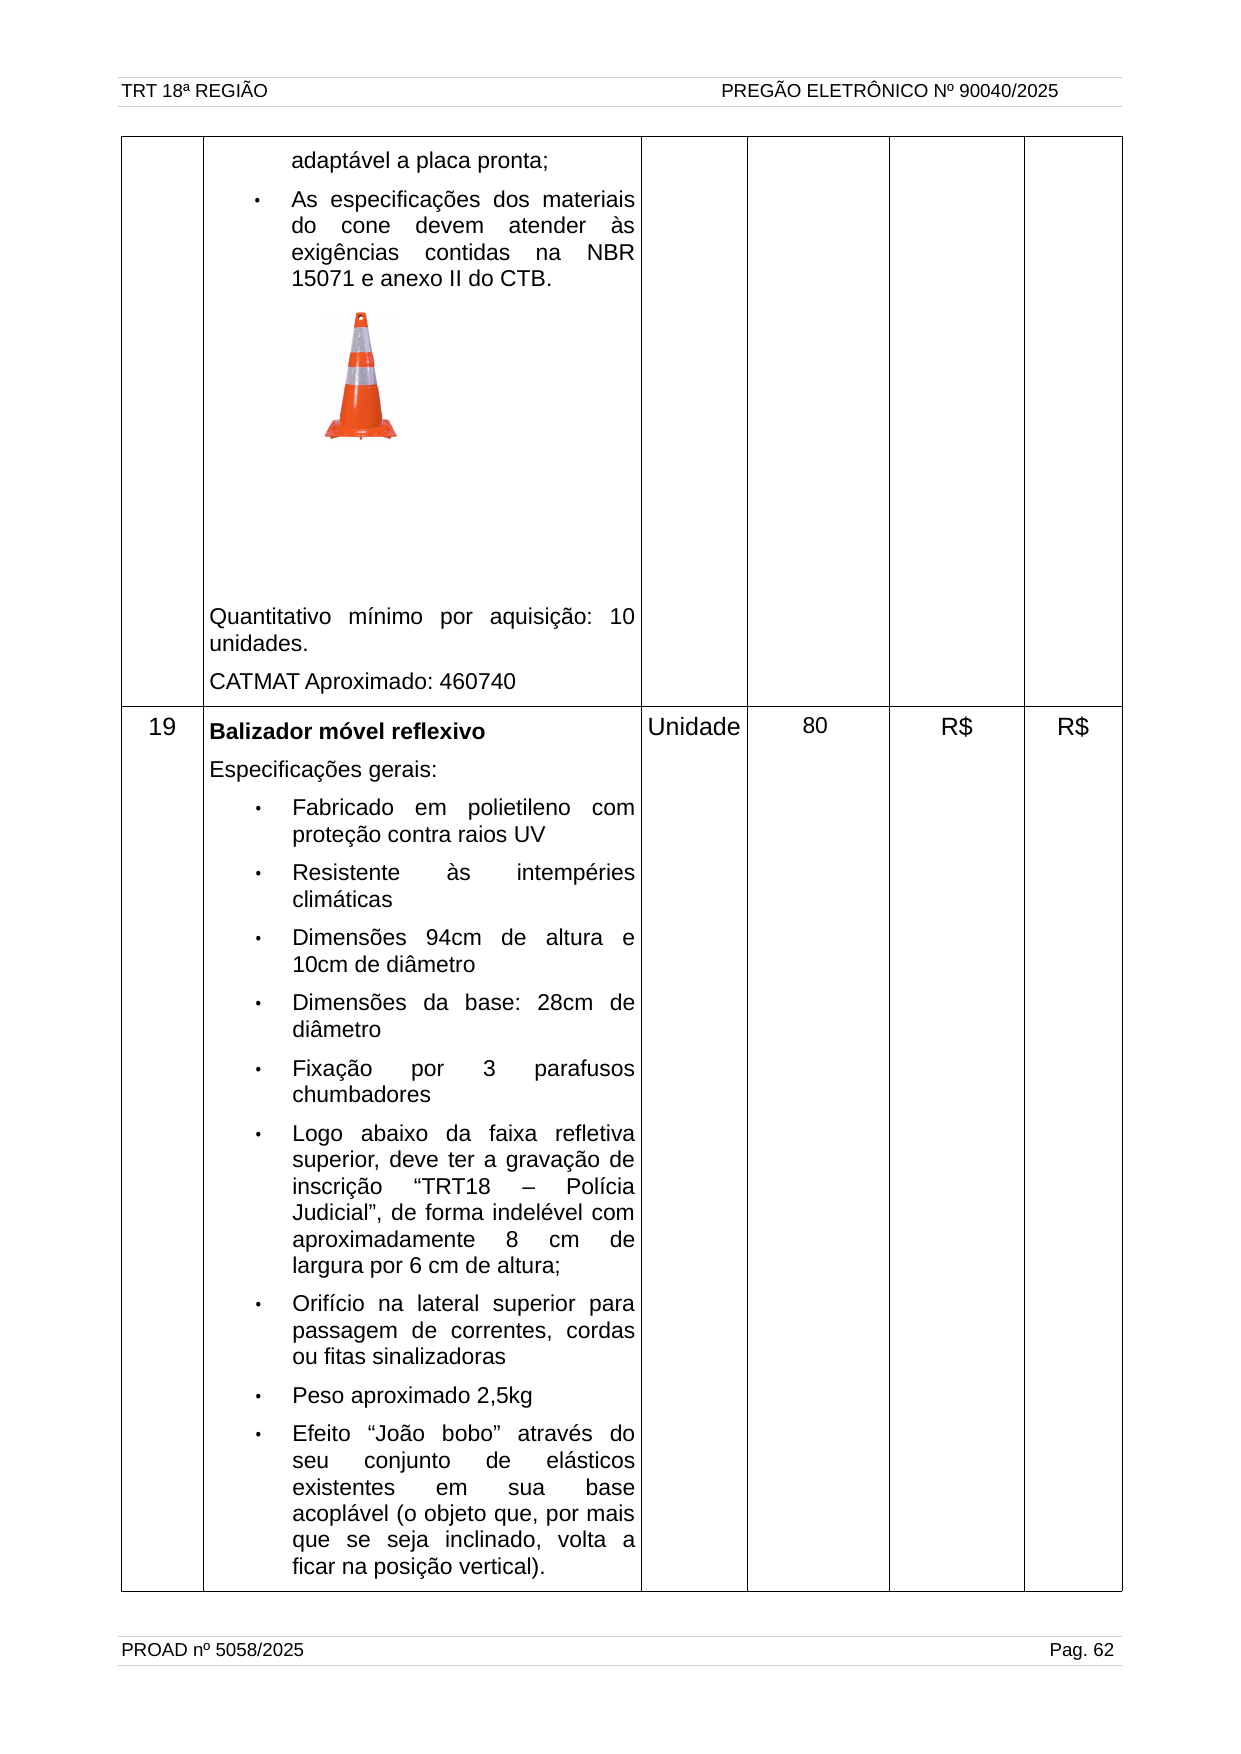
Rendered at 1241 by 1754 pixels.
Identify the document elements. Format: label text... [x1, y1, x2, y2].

table_cell 19 [122, 707, 203, 1591]
table_cell [748, 137, 889, 706]
table_cell [890, 137, 1024, 706]
table_cell R$ [890, 707, 1024, 1591]
table_cell [122, 137, 203, 706]
table_cell 80 [748, 707, 889, 1591]
table_cell Unidade [642, 707, 747, 1591]
table_cell Quantitativo mínimo por aquisição: 10 unidades. CATMAT Aproximado: 460740 [204, 443, 641, 706]
table_cell [1025, 137, 1122, 706]
table_cell adaptável a placa pronta; As especificações dos materiais do cone devem atender às exigências contidas na NBR 15071 e anexo II do CTB. [204, 137, 641, 442]
table_cell Balizador móvel reflexivo Especificações gerais: Fabricado em polietileno com proteção contra raios UV Resistente às intempéries climáticas Dimensões 94cm de altura e 10cm de diâmetro Dimensões da base: 28cm de diâmetro Fixação por 3 parafusos chumbadores Logo abaixo da faixa refletiva superior, deve ter a gravação de inscrição “TRT18 – Polícia Judicial”, de forma indelével com aproximadamente 8 cm de largura por 6 cm de altura; Orifício na lateral superior para passagem de correntes, cordas ou fitas sinalizadoras Peso aproximado 2,5kg Efeito “João bobo” através do seu conjunto de elásticos existentes em sua base acoplável (o objeto que, por mais que se seja inclinado, volta a ficar na posição vertical). [204, 707, 641, 1591]
picture [315, 307, 399, 443]
table_cell R$ [1025, 707, 1122, 1591]
table_cell [642, 137, 747, 706]
